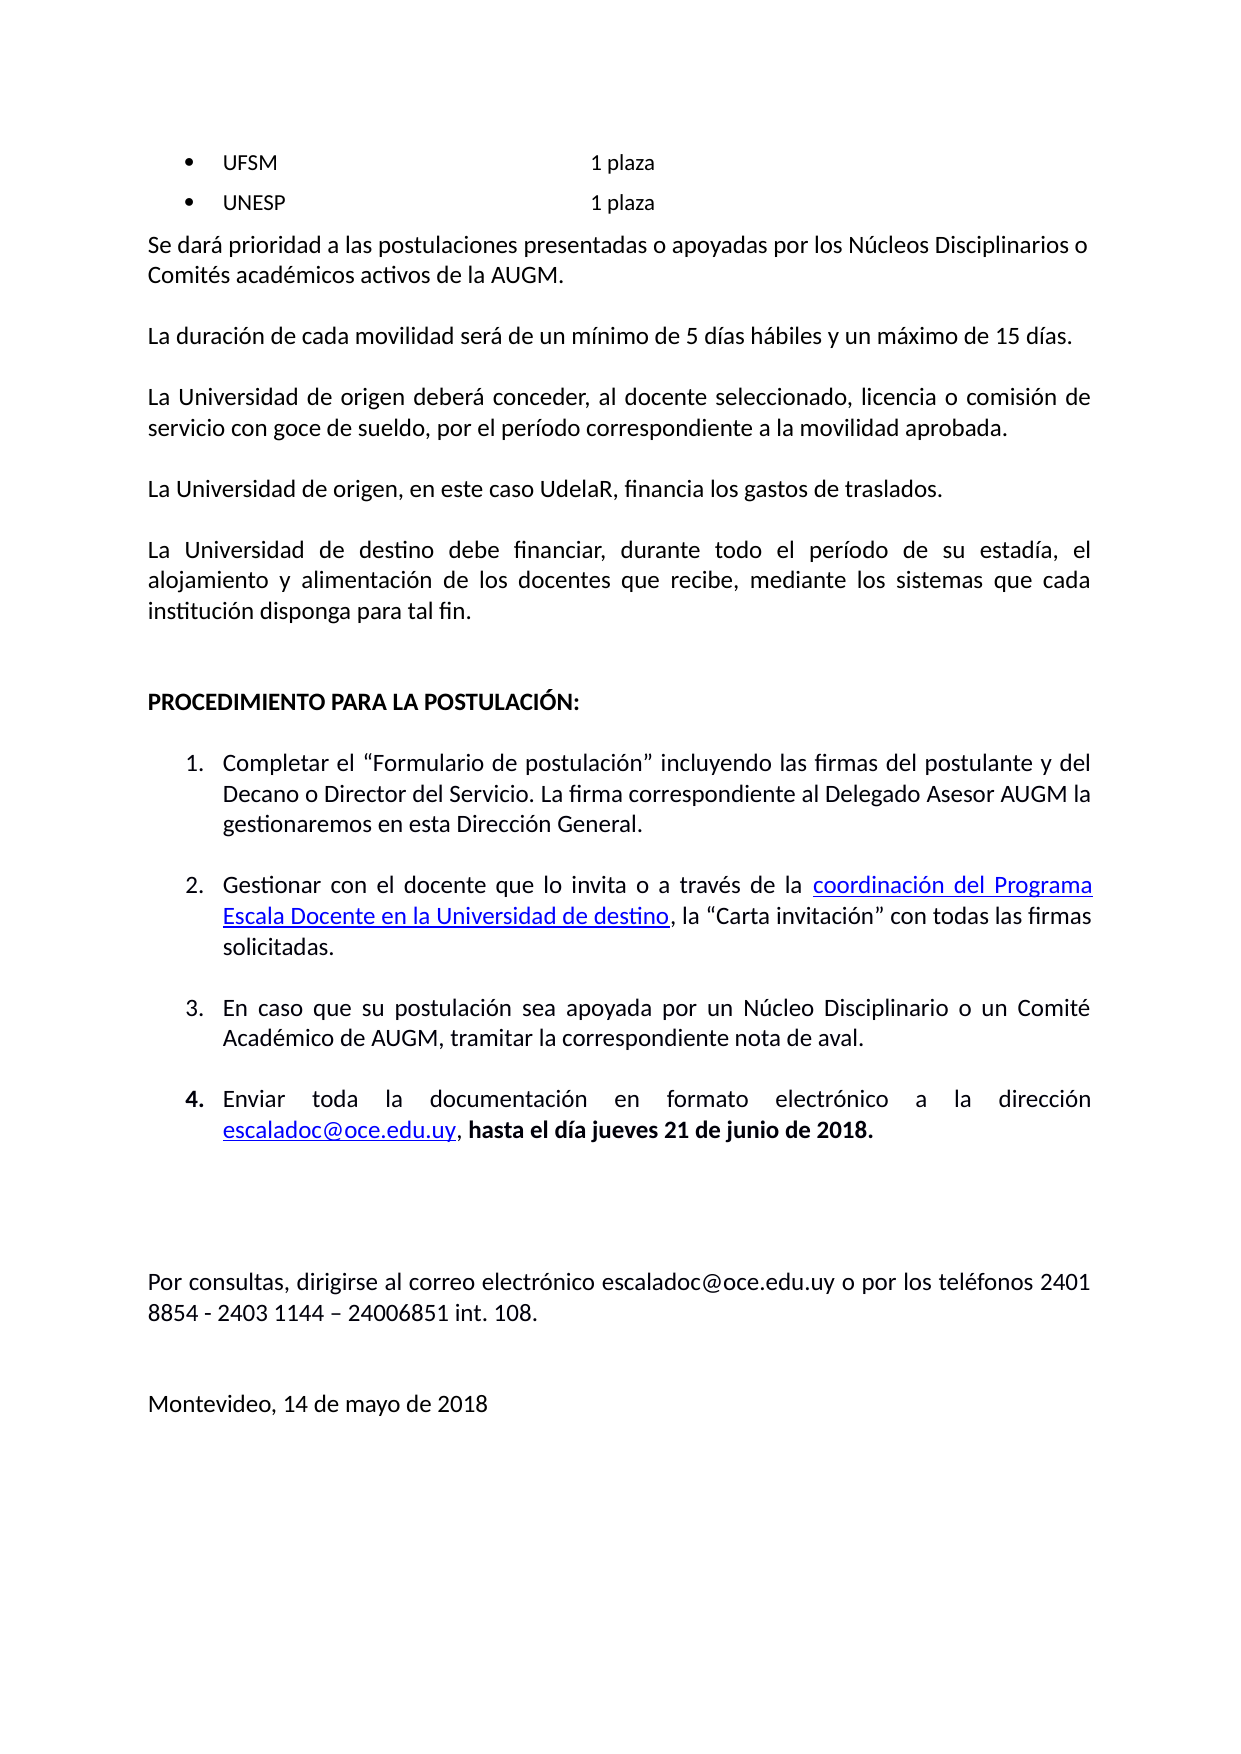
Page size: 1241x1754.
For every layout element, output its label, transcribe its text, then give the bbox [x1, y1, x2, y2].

text La Universidad de destino debe financiar, durante todo el período de su estadía, el alojamiento y alimentación de los docentes que recibe, mediante los sistemas que cada institución disponga para tal fin. [148, 534, 1092, 626]
list UFSM 1 plaza [185, 148, 1092, 176]
list UNESP 1 plaza [185, 188, 1092, 216]
list Gestionar con el docente que lo invita o a través de la coordinación del Programa Escala Docente en la Universidad de destino, la “Carta invitación” con todas las firmas solicitadas. [185, 870, 1092, 961]
text Montevideo, 14 de mayo de 2018 [148, 1388, 1092, 1419]
list Completar el “Formulario de postulación” incluyendo las firmas del postulante y del Decano o Director del Servicio. La firma correspondiente al Delegado Asesor AUGM la gestionaremos en esta Dirección General. [185, 748, 1092, 839]
text Por consultas, dirigirse al correo electrónico escaladoc@oce.edu.uy o por los teléfonos 2401 8854 - 2403 1144 – 24006851 int. 108. [148, 1266, 1092, 1327]
list Enviar toda la documentación en formato electrónico a la dirección escaladoc@oce.edu.uy, hasta el día jueves 21 de junio de 2018. [185, 1083, 1092, 1144]
text PROCEDIMIENTO PARA LA POSTULACIÓN: [148, 687, 1092, 717]
text La duración de cada movilidad será de un mínimo de 5 días hábiles y un máximo de 15 días. [148, 320, 1092, 351]
text Se dará prioridad a las postulaciones presentadas o apoyadas por los Núcleos Disciplinarios o Comités académicos activos de la AUGM. [148, 229, 1092, 290]
text La Universidad de origen deberá conceder, al docente seleccionado, licencia o comisión de servicio con goce de sueldo, por el período correspondiente a la movilidad aprobada. [148, 381, 1092, 442]
text La Universidad de origen, en este caso UdelaR, financia los gastos de traslados. [148, 473, 1092, 503]
list En caso que su postulación sea apoyada por un Núcleo Disciplinario o un Comité Académico de AUGM, tramitar la correspondiente nota de aval. [185, 992, 1092, 1053]
